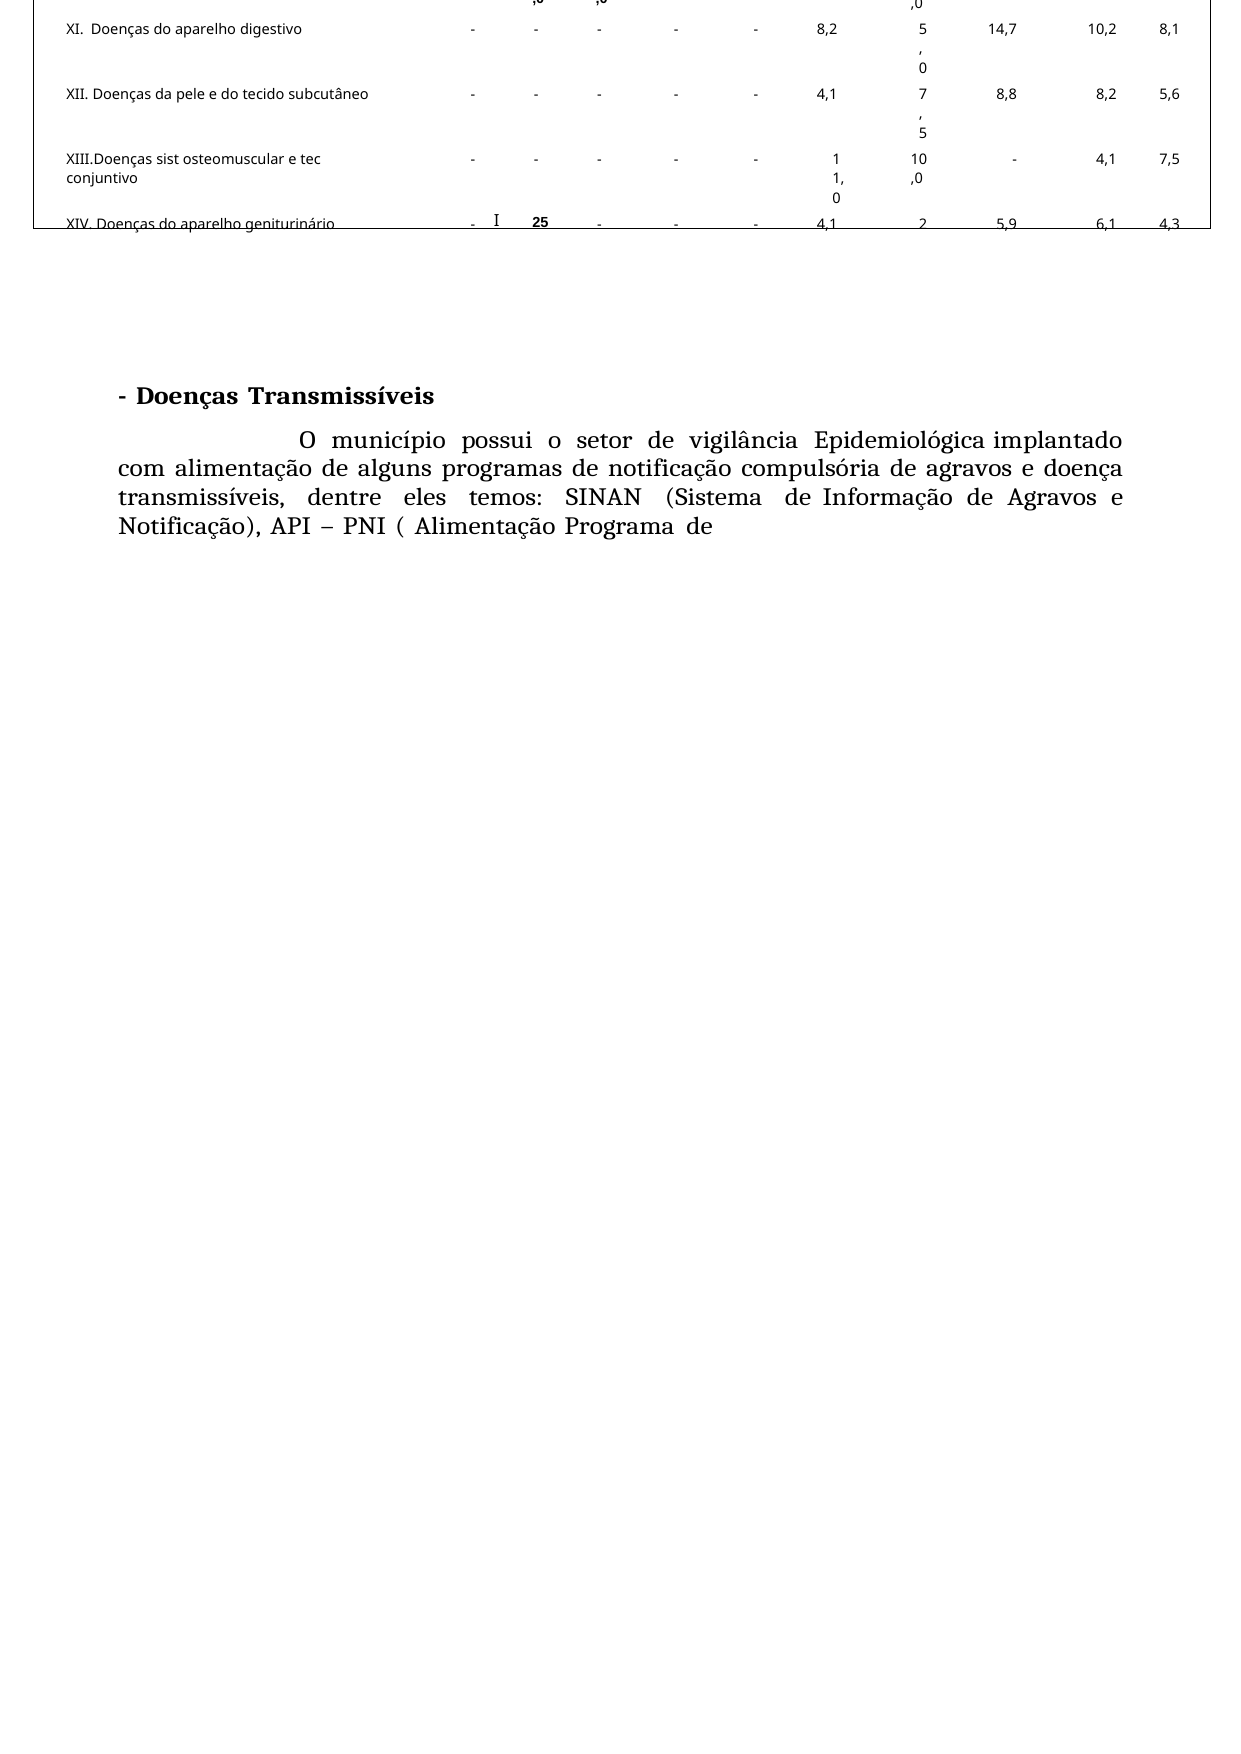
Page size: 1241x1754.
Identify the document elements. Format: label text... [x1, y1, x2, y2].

table_cell 12,2 [1040, 0, 1139, 13]
table_cell - [404, 13, 497, 78]
table_cell XIV. Doenças do aparelho geniturinário [34, 208, 404, 228]
table_cell - [624, 78, 701, 143]
table_cell 14,7 [940, 13, 1040, 78]
table_cell XI. Doenças do aparelho digestivo [34, 13, 404, 78]
table_cell - [624, 143, 701, 208]
table_cell XIII.Doenças sist osteomuscular e tec conjuntivo [34, 143, 404, 208]
table_cell 2,7 [780, 0, 860, 13]
table_cell - [404, 78, 497, 143]
table_cell - [624, 13, 701, 78]
text I [21, 208, 189, 231]
table_cell 4,3 [1139, 208, 1210, 228]
table_cell 5,6 [1139, 78, 1210, 143]
table_cell X. Doenças do aparelho respiratório [34, 0, 404, 13]
table_cell 7,5 [1139, 143, 1210, 208]
table_cell - [404, 143, 497, 208]
table_cell 17,6 [940, 0, 1040, 13]
table_cell 11,0 [780, 143, 860, 208]
table_cell - [498, 143, 561, 208]
table_cell 80,0 [561, 0, 623, 13]
table_cell - [701, 78, 780, 143]
table_cell - [701, 208, 780, 228]
table_cell XII. Doenças da pele e do tecido subcutâneo [34, 78, 404, 143]
table_cell 8,8 [940, 78, 1040, 143]
table_cell 8,2 [780, 13, 860, 78]
table_cell - [561, 13, 623, 78]
table_cell 4,1 [780, 78, 860, 143]
table_cell 5,9 [940, 208, 1040, 228]
table_cell - [940, 143, 1040, 208]
table_cell 6,1 [1040, 208, 1139, 228]
table_cell 12,4 [1139, 0, 1210, 13]
table_cell - [701, 13, 780, 78]
table_cell 4,1 [1040, 143, 1139, 208]
table_cell - [498, 13, 561, 78]
table_cell 10,2 [1040, 13, 1139, 78]
table_cell 8,1 [1139, 13, 1210, 78]
table_cell - [561, 208, 623, 228]
table_cell 75,0 [498, 0, 561, 13]
table_cell 7,5 [860, 78, 940, 143]
table_cell 8,2 [1040, 78, 1139, 143]
table_cell 25,0 [498, 208, 561, 228]
subtitle - Doenças Transmissíveis [118, 382, 1221, 411]
table_cell - [404, 208, 497, 228]
table_cell - [498, 78, 561, 143]
text O município possui o setor de vigilância Epidemiológica implantado com alimentação de alguns programas de notificação compulsória de agravos e doença transmissíveis, dentre eles temos: SINAN (Sistema de Informação de Agravos e Notificação), API – PNI ( Alimentação Programa de [118, 426, 1123, 541]
table_cell 4,1 [780, 208, 860, 228]
table_cell 100,0 [404, 0, 497, 13]
table_cell - [561, 143, 623, 208]
table_cell 10,0 [860, 0, 940, 13]
table_cell - [624, 208, 701, 228]
table_cell - [701, 0, 780, 13]
table_cell 2,5 [860, 208, 940, 228]
table_cell 10,0 [860, 143, 940, 208]
table_cell 5,0 [860, 13, 940, 78]
table_cell - [701, 143, 780, 208]
table_cell - [624, 0, 701, 13]
table_cell - [561, 78, 623, 143]
